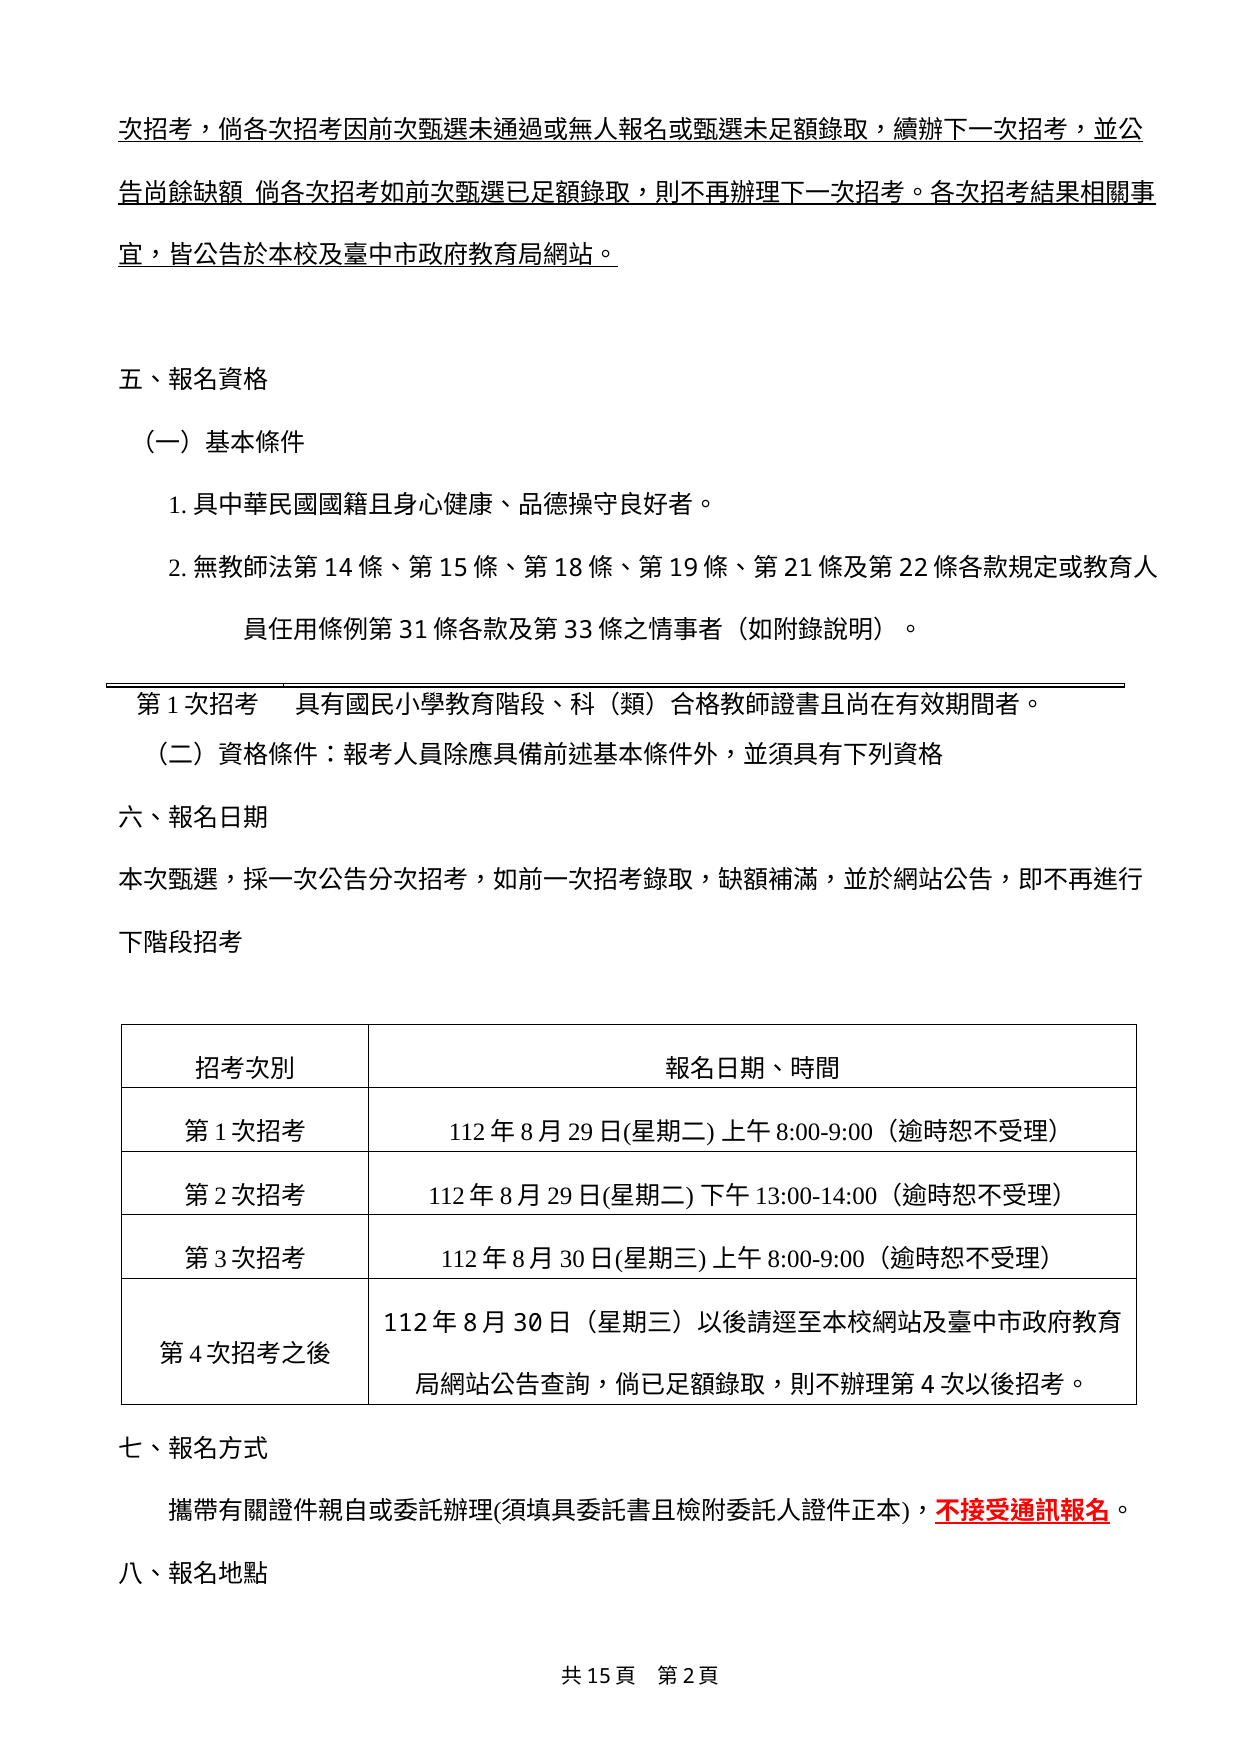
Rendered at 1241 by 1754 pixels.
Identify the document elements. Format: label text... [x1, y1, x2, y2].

table_cell 112年8月30日(星期三) 上午8:00-9:00（逾時恕不受理） [369, 1215, 1136, 1278]
table_cell 第2次招考 [122, 1152, 368, 1214]
table_cell 112年8月29日(星期二) 下午13:00-14:00（逾時恕不受理） [369, 1152, 1136, 1214]
text 五、報名資格 [118, 336, 1162, 398]
text 七、報名方式 攜帶有關證件親自或委託辦理(須填具委託書且檢附委託人證件正本)，不接受通訊報名。 [118, 1405, 1162, 1530]
table_cell 第4次招考之後 [122, 1279, 368, 1404]
table_header 招考次別 [122, 1025, 368, 1087]
text （二）資格條件：報考人員除應具備前述基本條件外，並須具有下列資格 [118, 648, 1162, 773]
text 1. 具中華民國國籍且身心健康、品德操守良好者。 [118, 461, 1162, 523]
table_cell 第1次招考 [122, 1088, 368, 1151]
table_header 報名日期、時間 [369, 1025, 1136, 1087]
text 八、報名地點 [118, 1530, 1162, 1592]
text （一）基本條件 [118, 398, 1162, 461]
text 六、報名日期 本次甄選，採一次公告分次招考，如前一次招考錄取，缺額補滿，並於網站公告，即不再進行下階段招考 [118, 773, 1162, 961]
text 2. 無教師法第14條、第15條、第18條、第19條、第21條及第22條各款規定或教育人員任用條例第31條各款及第33條之情事者（如附錄說明）。 [118, 523, 1162, 648]
table_cell 112年8月30日（星期三）以後請逕至本校網站及臺中市政府教育局網站公告查詢，倘已足額錄取，則不辦理第4次以後招考。 [369, 1279, 1136, 1404]
text 次招考，倘各次招考因前次甄選未通過或無人報名或甄選未足額錄取，續辦下一次招考，並公告尚餘缺額 倘各次招考如前次甄選已足額錄取，則不再辦理下一次招考。各次招考結果相關事宜，皆公告於本校及臺中市政府教育局網站。 [118, 86, 1162, 273]
table_cell 第3次招考 [122, 1215, 368, 1278]
table_cell 112年8月29日(星期二) 上午8:00-9:00（逾時恕不受理） [369, 1088, 1136, 1151]
